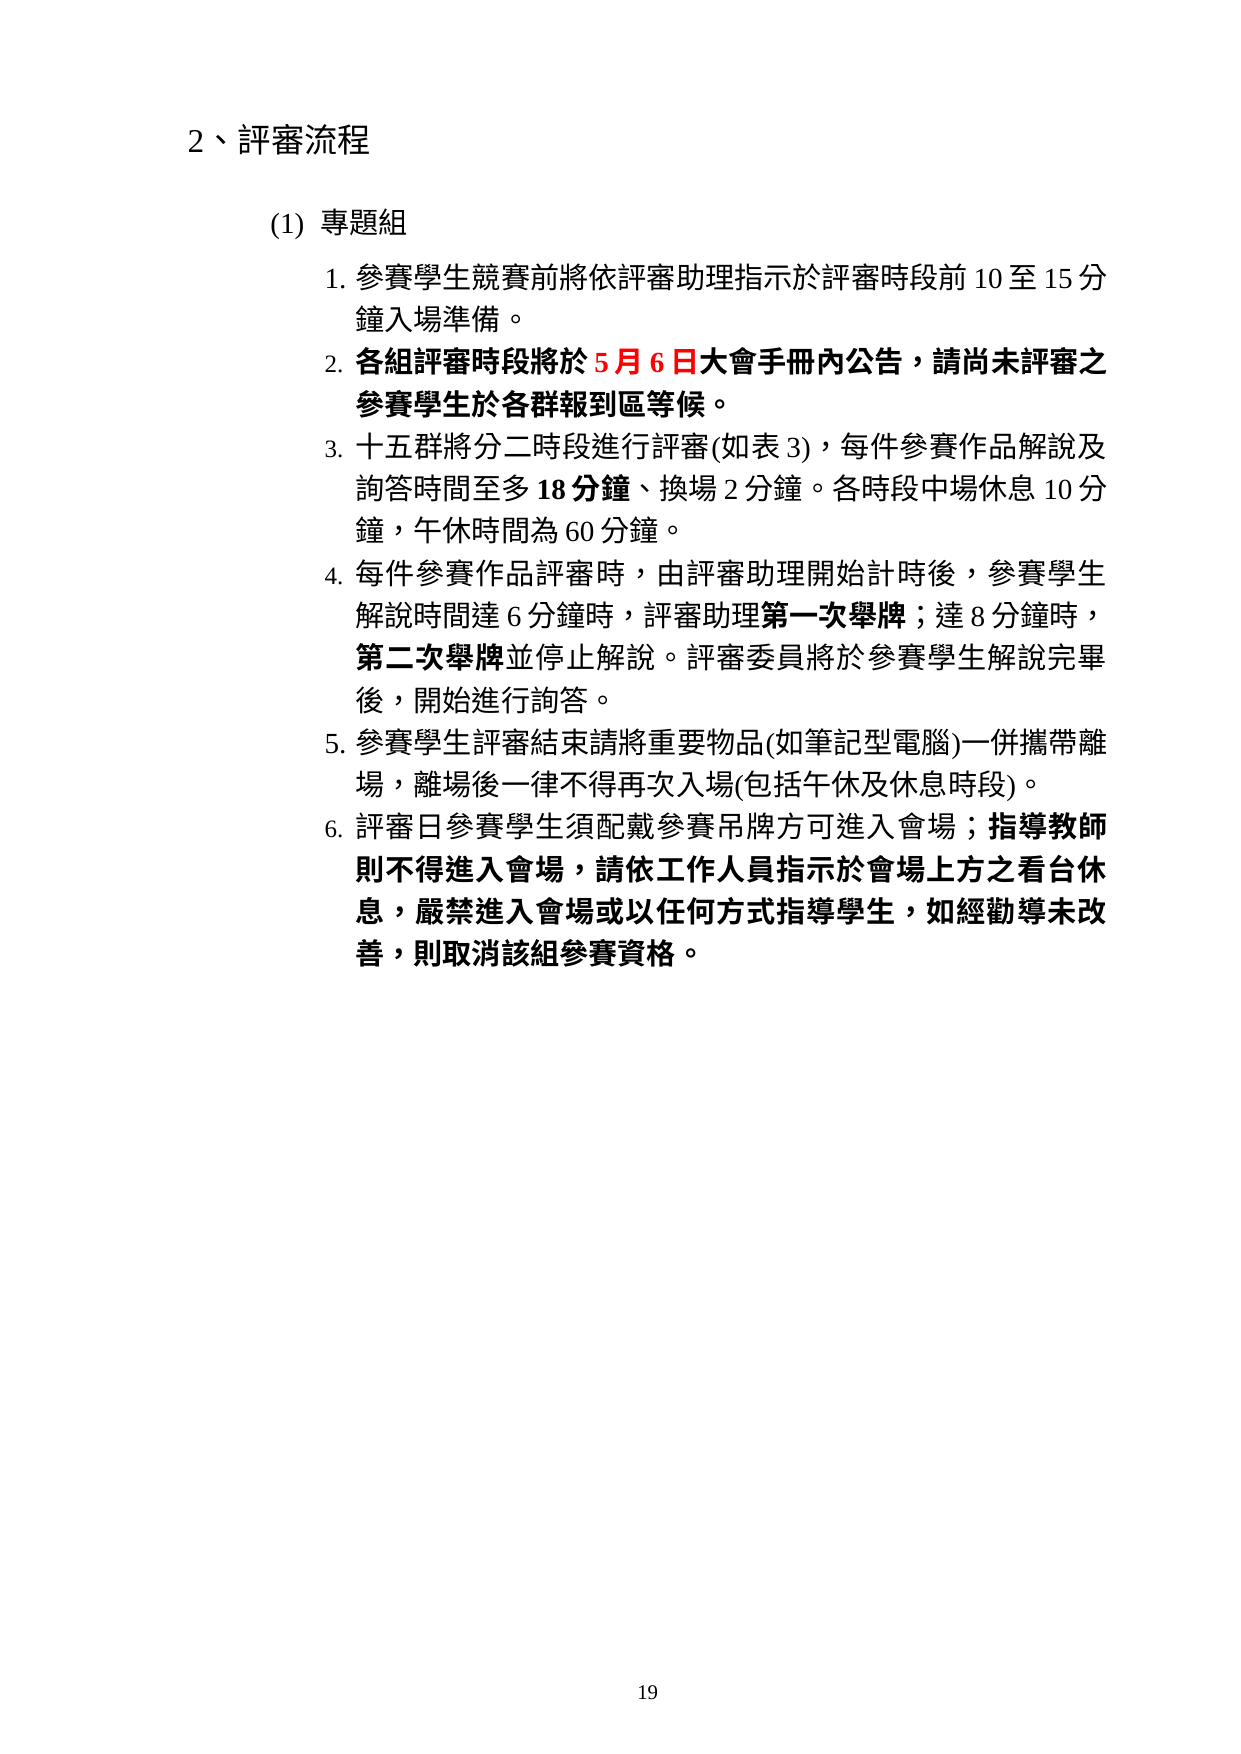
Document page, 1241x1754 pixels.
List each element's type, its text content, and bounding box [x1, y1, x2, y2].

list 參賽學生評審結束請將重要物品(如筆記型電腦)一併攜帶離場，離場後一律不得再次入場(包括午休及休息時段)。 [324, 719, 1107, 804]
list 十五群將分二時段進行評審(如表3)，每件參賽作品解說及詢答時間至多18分鐘、換場2分鐘。各時段中場休息10分鐘，午休時間為60分鐘。 [324, 423, 1107, 550]
list 評審流程 [187, 114, 1107, 162]
list 各組評審時段將於5月6日大會手冊內公告，請尚未評審之參賽學生於各群報到區等候。 [324, 339, 1107, 423]
list 評審日參賽學生須配戴參賽吊牌方可進入會場；指導教師則不得進入會場，請依工作人員指示於會場上方之看台休息，嚴禁進入會場或以任何方式指導學生，如經勸導未改善，則取消該組參賽資格。 [324, 804, 1107, 973]
list 參賽學生競賽前將依評審助理指示於評審時段前10至15分鐘入場準備。 [324, 254, 1107, 339]
list 每件參賽作品評審時，由評審助理開始計時後，參賽學生解說時間達6分鐘時，評審助理第一次舉牌；達8分鐘時，第二次舉牌並停止解說。評審委員將於參賽學生解說完畢後，開始進行詢答。 [324, 550, 1107, 719]
list 專題組 [270, 199, 1107, 242]
